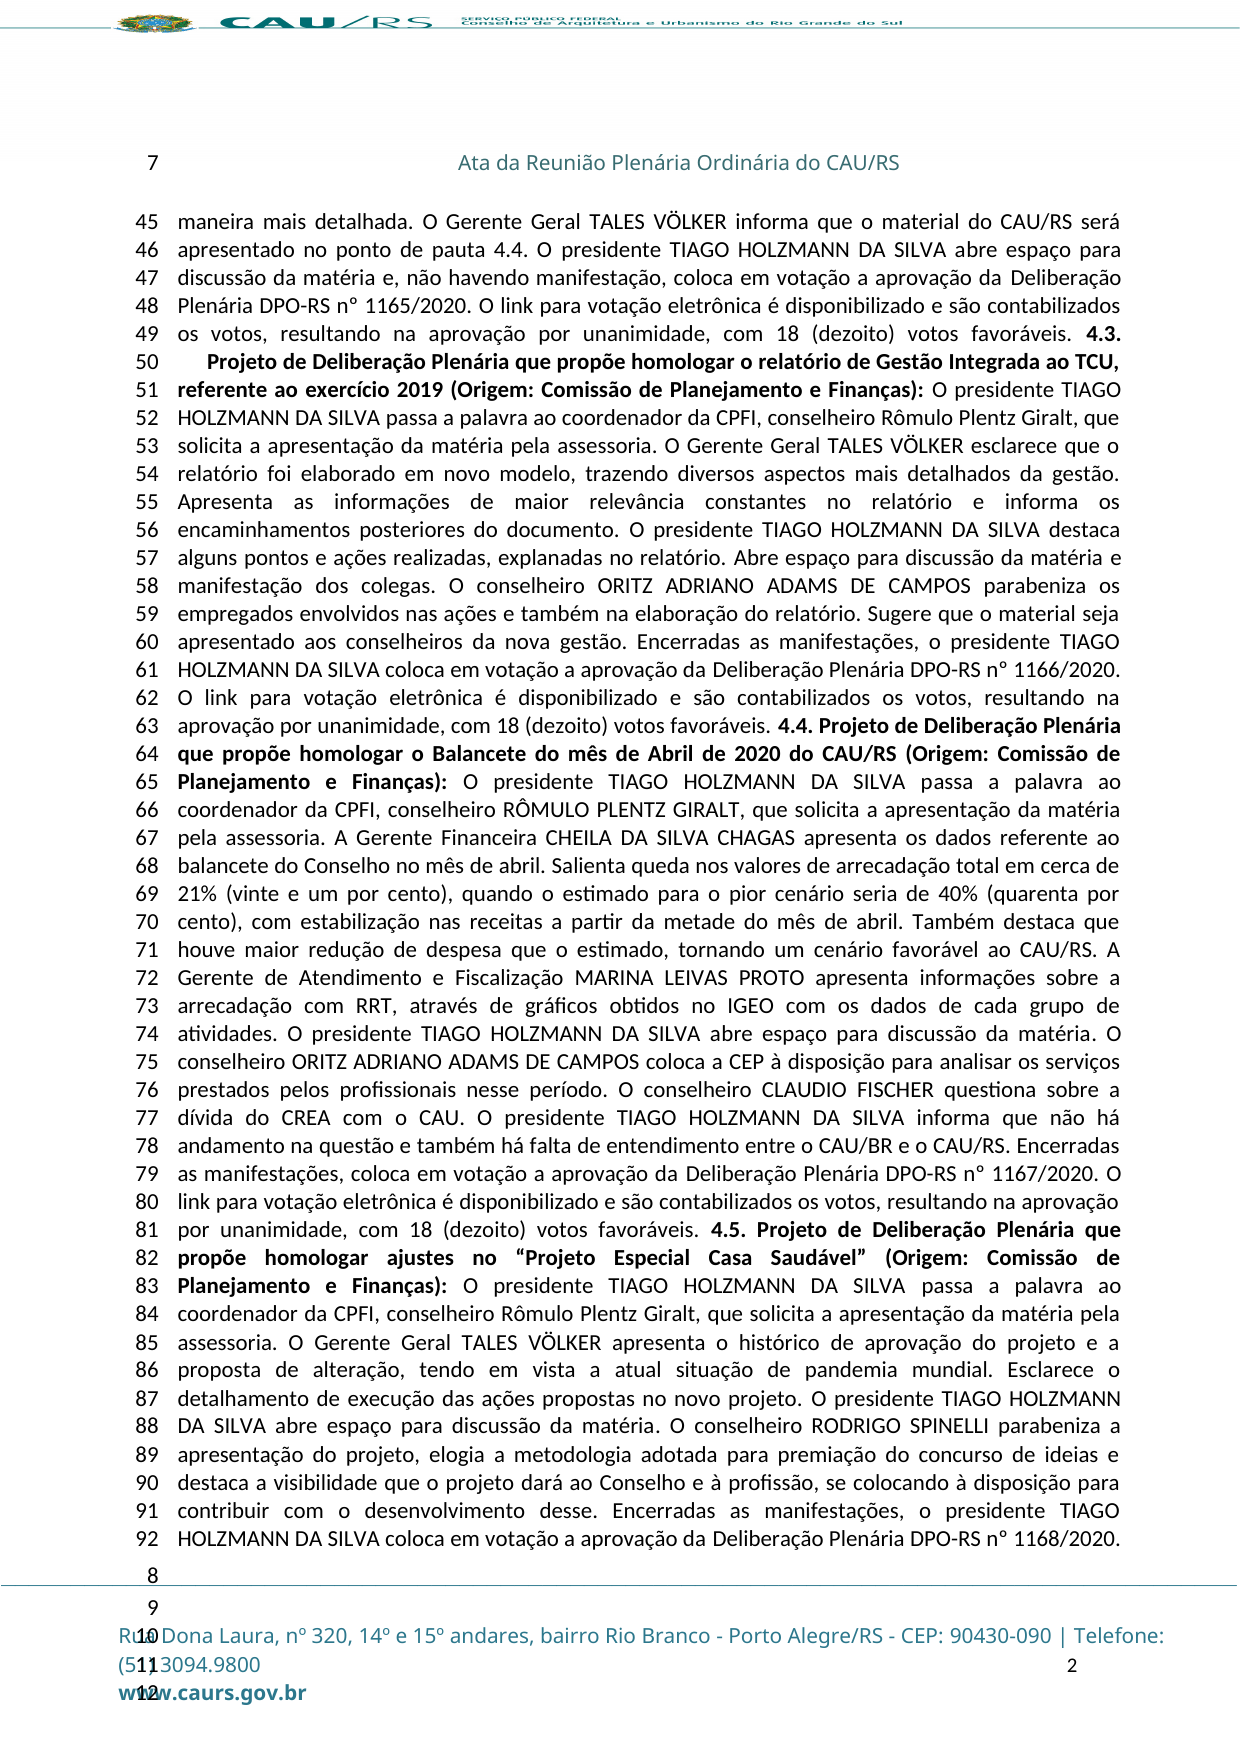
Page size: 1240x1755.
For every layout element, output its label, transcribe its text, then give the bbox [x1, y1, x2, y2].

text maneira mais detalhada. O Gerente Geral TALES VÖLKER informa que o material do CAU/RS será apresentado no ponto de pauta 4.4. O presidente TIAGO HOLZMANN DA SILVA abre espaço para discussão da matéria e, não havendo manifestação, coloca em votação a aprovação da Deliberação Plenária DPO-RS nº 1165/2020. O link para votação eletrônica é disponibilizado e são contabilizados os votos, resultando na aprovação por unanimidade, com 18 (dezoito) votos favoráveis. 4.3. Projeto de Deliberação Plenária que propõe homologar o relatório de Gestão Integrada ao TCU, referente ao exercício 2019 (Origem: Comissão de Planejamento e Finanças): O presidente TIAGO HOLZMANN DA SILVA passa a palavra ao coordenador da CPFI, conselheiro Rômulo Plentz Giralt, que solicita a apresentação da matéria pela assessoria. O Gerente Geral TALES VÖLKER esclarece que o relatório foi elaborado em novo modelo, trazendo diversos aspectos mais detalhados da gestão. Apresenta as informações de maior relevância constantes no relatório e informa os encaminhamentos posteriores do documento. O presidente TIAGO HOLZMANN DA SILVA destaca alguns pontos e ações realizadas, explanadas no relatório. Abre espaço para discussão da matéria e manifestação dos colegas. O conselheiro ORITZ ADRIANO ADAMS DE CAMPOS parabeniza os empregados envolvidos nas ações e também na elaboração do relatório. Sugere que o material seja apresentado aos conselheiros da nova gestão. Encerradas as manifestações, o presidente TIAGO HOLZMANN DA SILVA coloca em votação a aprovação da Deliberação Plenária DPO-RS nº 1166/2020. O link para votação eletrônica é disponibilizado e são contabilizados os votos, resultando na aprovação por unanimidade, com 18 (dezoito) votos favoráveis. 4.4. Projeto de Deliberação Plenária que propõe homologar o Balancete do mês de Abril de 2020 do CAU/RS (Origem: Comissão de Planejamento e Finanças): O presidente TIAGO HOLZMANN DA SILVA passa a palavra ao coordenador da CPFI, conselheiro RÔMULO PLENTZ GIRALT, que solicita a apresentação da matéria pela assessoria. A Gerente Financeira CHEILA DA SILVA CHAGAS apresenta os dados referente ao balancete do Conselho no mês de abril. Salienta queda nos valores de arrecadação total em cerca de 21% (vinte e um por cento), quando o estimado para o pior cenário seria de 40% (quarenta por cento), com estabilização nas receitas a partir da metade do mês de abril. Também destaca que houve maior redução de despesa que o estimado, tornando um cenário favorável ao CAU/RS. A Gerente de Atendimento e Fiscalização MARINA LEIVAS PROTO apresenta informações sobre a arrecadação com RRT, através de gráficos obtidos no IGEO com os dados de cada grupo de atividades. O presidente TIAGO HOLZMANN DA SILVA abre espaço para discussão da matéria. O conselheiro ORITZ ADRIANO ADAMS DE CAMPOS coloca a CEP à disposição para analisar os serviços prestados pelos profissionais nesse período. O conselheiro CLAUDIO FISCHER questiona sobre a dívida do CREA com o CAU. O presidente TIAGO HOLZMANN DA SILVA informa que não há andamento na questão e também há falta de entendimento entre o CAU/BR e o CAU/RS. Encerradas as manifestações, coloca em votação a aprovação da Deliberação Plenária DPO-RS nº 1167/2020. O link para votação eletrônica é disponibilizado e são contabilizados os votos, resultando na aprovação por unanimidade, com 18 (dezoito) votos favoráveis. 4.5. Projeto de Deliberação Plenária que propõe homologar ajustes no “Projeto Especial Casa Saudável” (Origem: Comissão de Planejamento e Finanças): O presidente TIAGO HOLZMANN DA SILVA passa a palavra ao coordenador da CPFI, conselheiro Rômulo Plentz Giralt, que solicita a apresentação da matéria pela assessoria. O Gerente Geral TALES VÖLKER apresenta o histórico de aprovação do projeto e a proposta de alteração, tendo em vista a atual situação de pandemia mundial. Esclarece o detalhamento de execução das ações propostas no novo projeto. O presidente TIAGO HOLZMANN DA SILVA abre espaço para discussão da matéria. O conselheiro RODRIGO SPINELLI parabeniza a apresentação do projeto, elogia a metodologia adotada para premiação do concurso de ideias e destaca a visibilidade que o projeto dará ao Conselho e à profissão, se colocando à disposição para contribuir com o desenvolvimento desse. Encerradas as manifestações, o presidente TIAGO HOLZMANN DA SILVA coloca em votação a aprovação da Deliberação Plenária DPO-RS nº 1168/2020. [177, 207, 1121, 1552]
